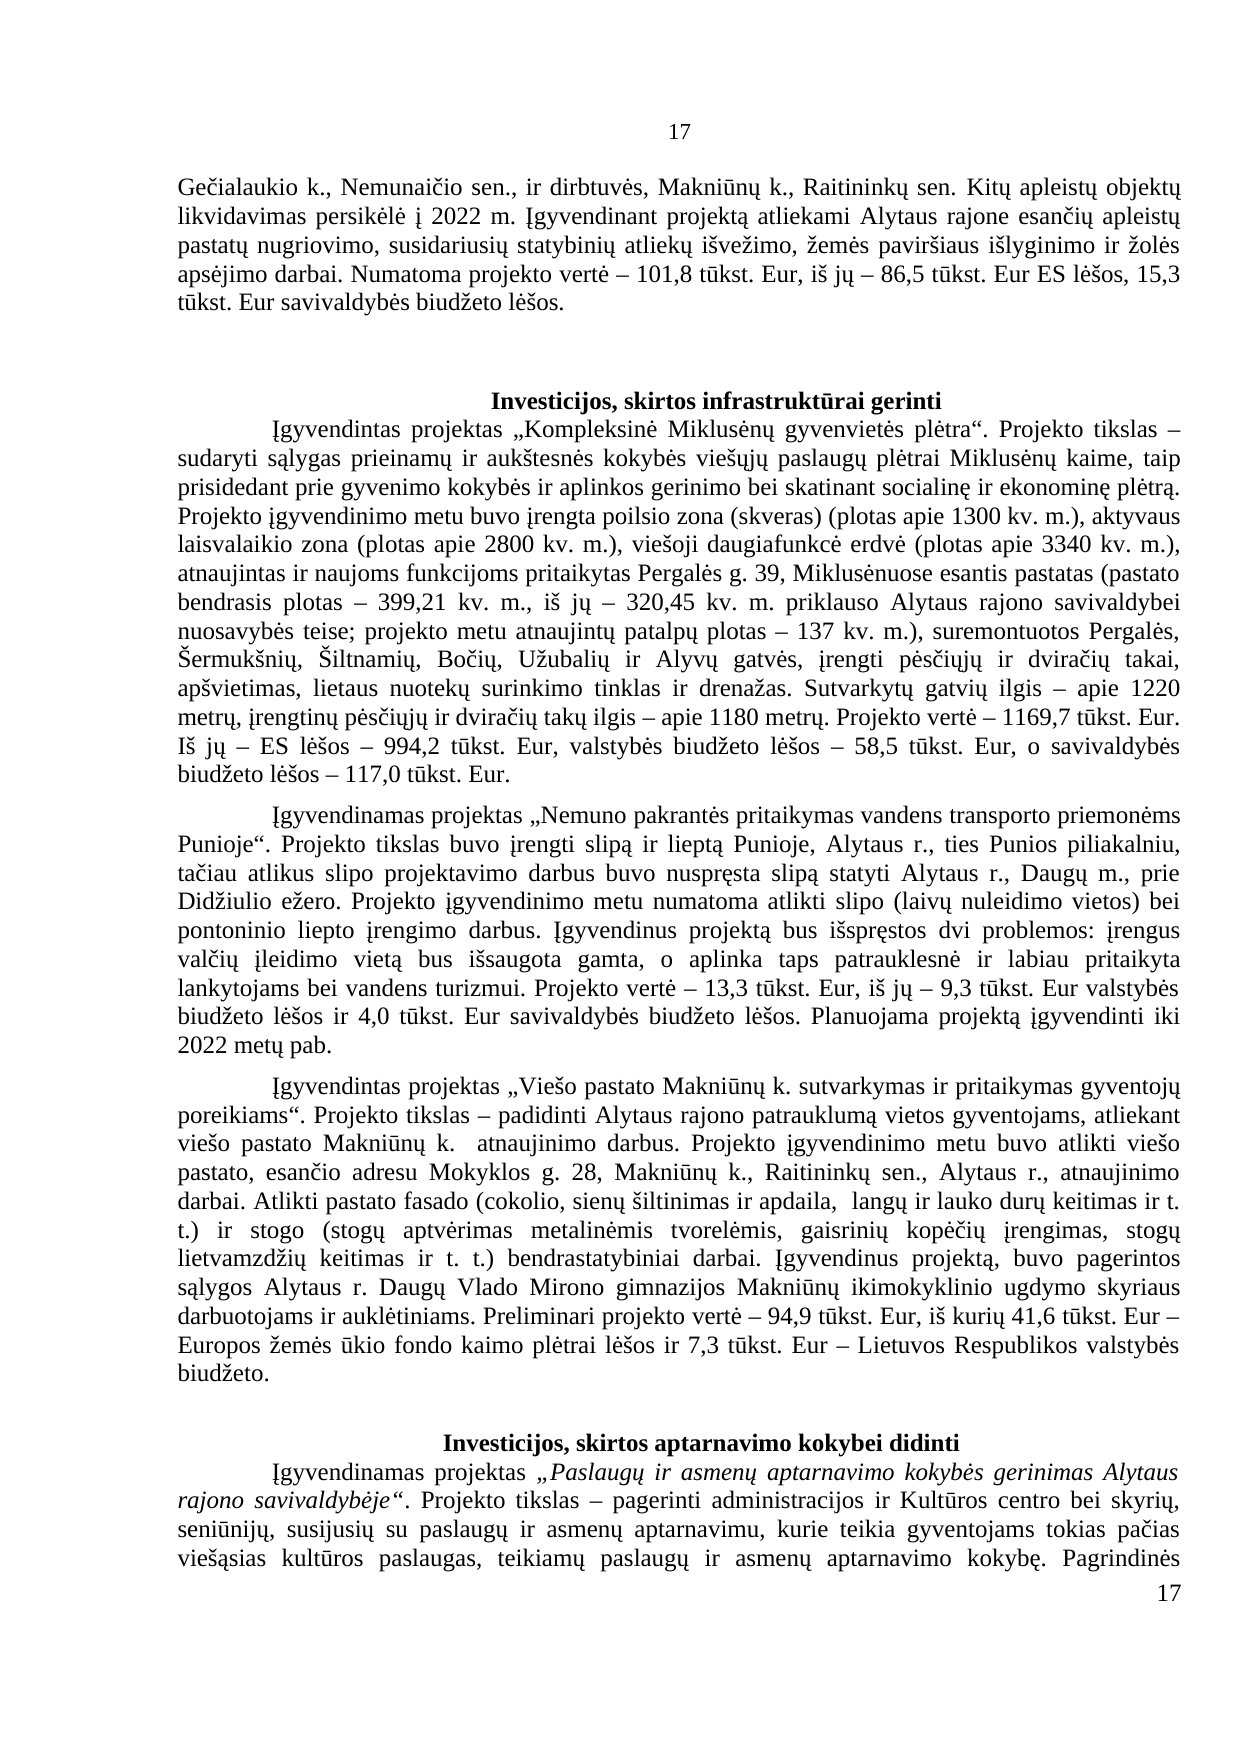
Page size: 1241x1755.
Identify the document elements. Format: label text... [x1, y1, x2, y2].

text Įgyvendintas projektas „Kompleksinė Miklusėnų gyvenvietės plėtra“. Projekto tikslas – sudaryti sąlygas prieinamų ir aukštesnės kokybės viešųjų paslaugų plėtrai Miklusėnų kaime, taip prisidedant prie gyvenimo kokybės ir aplinkos gerinimo bei skatinant socialinę ir ekonominę plėtrą. Projekto įgyvendinimo metu buvo įrengta poilsio zona (skveras) (plotas apie 1300 kv. m.), aktyvaus laisvalaikio zona (plotas apie 2800 kv. m.), viešoji daugiafunkcė erdvė (plotas apie 3340 kv. m.), atnaujintas ir naujoms funkcijoms pritaikytas Pergalės g. 39, Miklusėnuose esantis pastatas (pastato bendrasis plotas – 399,21 kv. m., iš jų – 320,45 kv. m. priklauso Alytaus rajono savivaldybei nuosavybės teise; projekto metu atnaujintų patalpų plotas – 137 kv. m.), suremontuotos Pergalės, Šermukšnių, Šiltnamių, Bočių, Užubalių ir Alyvų gatvės, įrengti pėsčiųjų ir dviračių takai, apšvietimas, lietaus nuotekų surinkimo tinklas ir drenažas. Sutvarkytų gatvių ilgis – apie 1220 metrų, įrengtinų pėsčiųjų ir dviračių takų ilgis – apie 1180 metrų. Projekto vertė – 1169,7 tūkst. Eur. Iš jų – ES lėšos – 994,2 tūkst. Eur, valstybės biudžeto lėšos – 58,5 tūkst. Eur, o savivaldybės biudžeto lėšos – 117,0 tūkst. Eur. [177, 414, 1181, 788]
text Įgyvendintas projektas „Viešo pastato Makniūnų k. sutvarkymas ir pritaikymas gyventojų poreikiams“. Projekto tikslas – padidinti Alytaus rajono patrauklumą vietos gyventojams, atliekant viešo pastato Makniūnų k. atnaujinimo darbus. Projekto įgyvendinimo metu buvo atlikti viešo pastato, esančio adresu Mokyklos g. 28, Makniūnų k., Raitininkų sen., Alytaus r., atnaujinimo darbai. Atlikti pastato fasado (cokolio, sienų šiltinimas ir apdaila, langų ir lauko durų keitimas ir t. t.) ir stogo (stogų aptvėrimas metalinėmis tvorelėmis, gaisrinių kopėčių įrengimas, stogų lietvamzdžių keitimas ir t. t.) bendrastatybiniai darbai. Įgyvendinus projektą, buvo pagerintos sąlygos Alytaus r. Daugų Vlado Mirono gimnazijos Makniūnų ikimokyklinio ugdymo skyriaus darbuotojams ir auklėtiniams. Preliminari projekto vertė – 94,9 tūkst. Eur, iš kurių 41,6 tūkst. Eur – Europos žemės ūkio fondo kaimo plėtrai lėšos ir 7,3 tūkst. Eur – Lietuvos Respublikos valstybės biudžeto. [177, 1071, 1181, 1387]
text Įgyvendinamas projektas „Nemuno pakrantės pritaikymas vandens transporto priemonėms Punioje“. Projekto tikslas buvo įrengti slipą ir lieptą Punioje, Alytaus r., ties Punios piliakalniu, tačiau atlikus slipo projektavimo darbus buvo nuspręsta slipą statyti Alytaus r., Daugų m., prie Didžiulio ežero. Projekto įgyvendinimo metu numatoma atlikti slipo (laivų nuleidimo vietos) bei pontoninio liepto įrengimo darbus. Įgyvendinus projektą bus išspręstos dvi problemos: įrengus valčių įleidimo vietą bus išsaugota gamta, o aplinka taps patrauklesnė ir labiau pritaikyta lankytojams bei vandens turizmui. Projekto vertė – 13,3 tūkst. Eur, iš jų – 9,3 tūkst. Eur valstybės biudžeto lėšos ir 4,0 tūkst. Eur savivaldybės biudžeto lėšos. Planuojama projektą įgyvendinti iki 2022 metų pab. [177, 800, 1181, 1059]
text Įgyvendinamas projektas „Paslaugų ir asmenų aptarnavimo kokybės gerinimas Alytaus rajono savivaldybėje“. Projekto tikslas – pagerinti administracijos ir Kultūros centro bei skyrių, seniūnijų, susijusių su paslaugų ir asmenų aptarnavimu, kurie teikia gyventojams tokias pačias viešąsias kultūros paslaugas, teikiamų paslaugų ir asmenų aptarnavimo kokybę. Pagrindinės [177, 1457, 1181, 1572]
text Investicijos, skirtos aptarnavimo kokybei didinti [187, 1428, 1181, 1457]
text Gečialaukio k., Nemunaičio sen., ir dirbtuvės, Makniūnų k., Raitininkų sen. ​Kitų apleistų objektų likvidavimas persikėlė į 2022 m. Įgyvendinant projektą atliekami Alytaus rajone esančių apleistų pastatų nugriovimo, susidariusių statybinių atliekų išvežimo, žemės paviršiaus išlyginimo ir žolės apsėjimo darbai. Numatoma projekto vertė – 101,8 tūkst. Eur, iš jų – 86,5 tūkst. Eur ES lėšos, 15,3 tūkst. Eur savivaldybės biudžeto lėšos. [177, 172, 1181, 316]
text Investicijos, skirtos infrastruktūrai gerinti [187, 386, 1181, 414]
